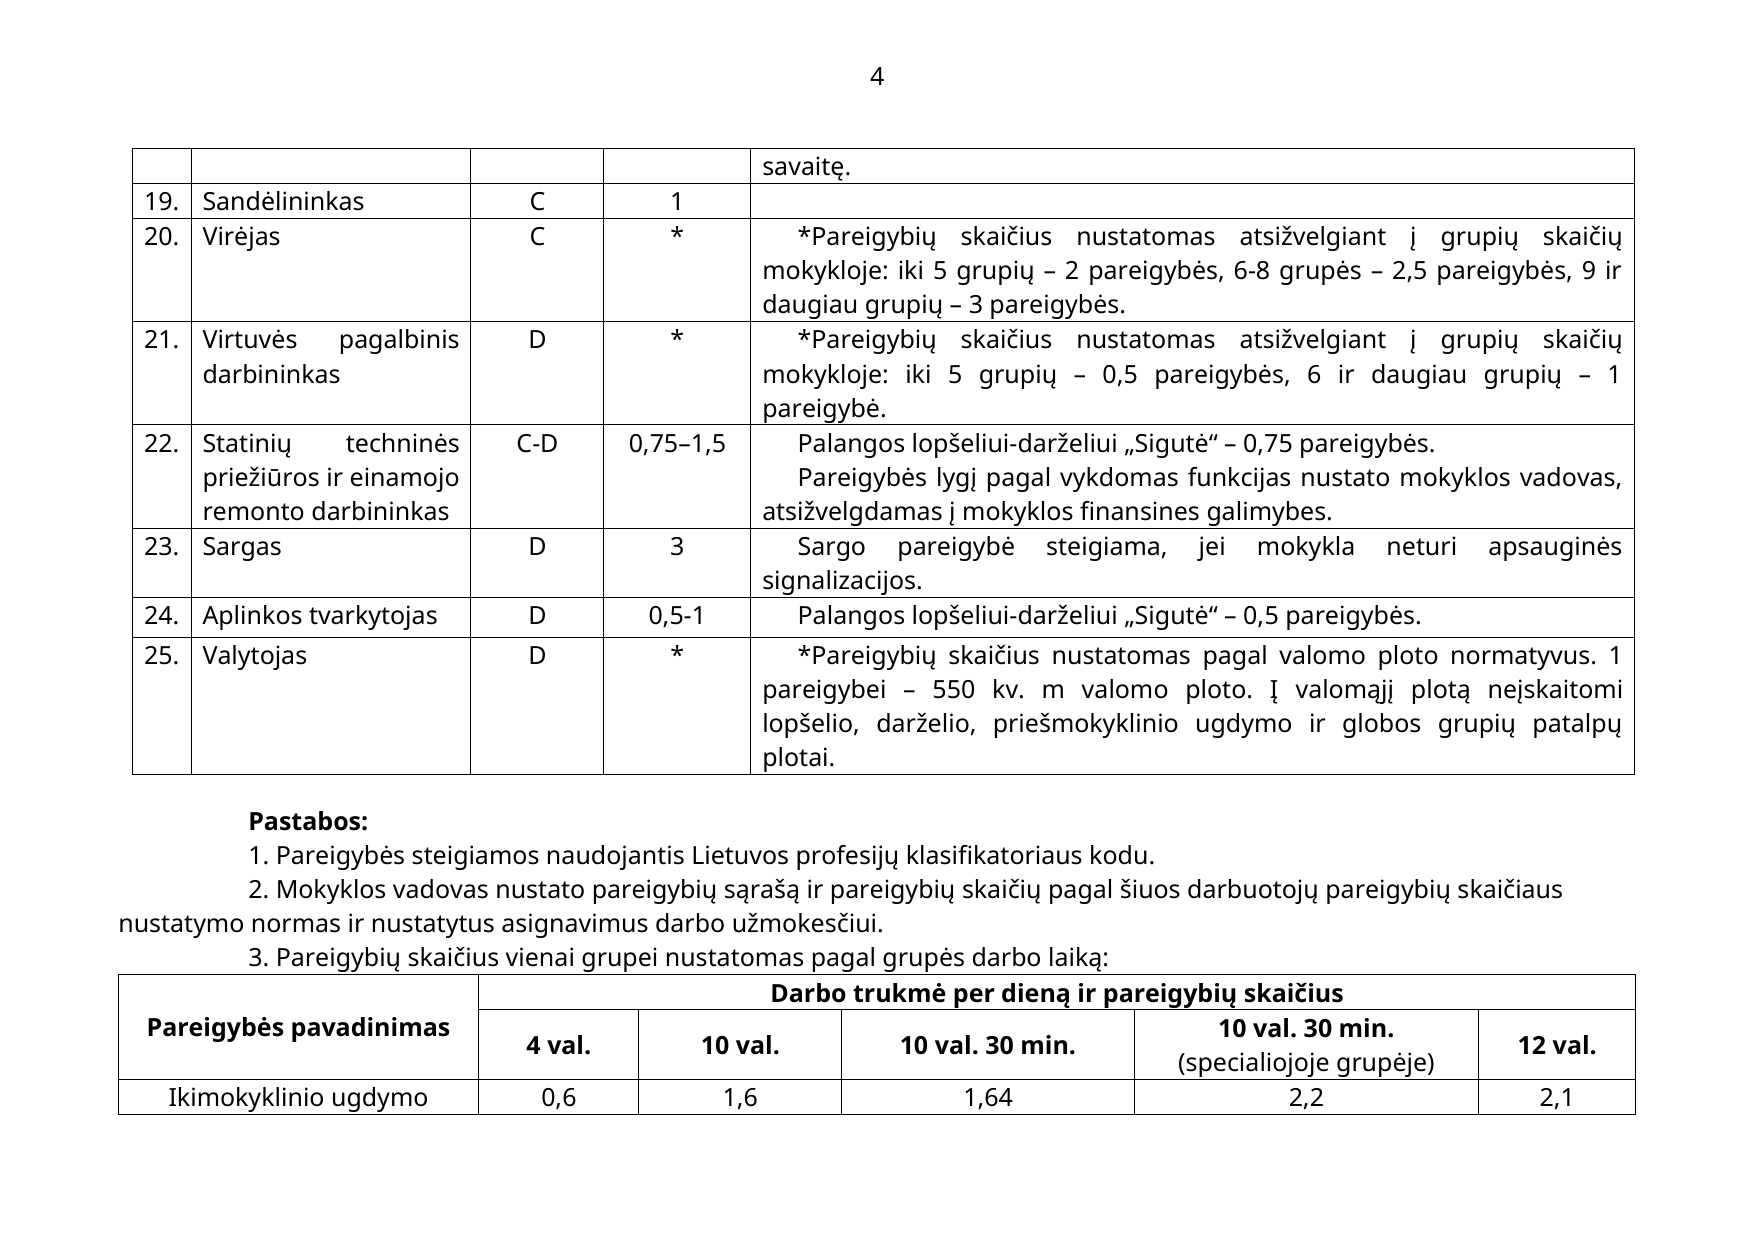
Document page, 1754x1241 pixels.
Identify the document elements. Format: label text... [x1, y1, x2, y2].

table_cell 20. [133, 219, 191, 321]
table_cell Valytojas [192, 638, 470, 774]
table_cell D [471, 598, 603, 637]
table_cell 2,2 [1135, 1080, 1478, 1113]
table_cell 10 val. [639, 1010, 841, 1078]
table_cell 0,75–1,5 [604, 425, 750, 528]
text 1. Pareigybės steigiamos naudojantis Lietuvos profesijų klasifikatoriaus kodu. [118, 838, 1636, 872]
table_cell *Pareigybių skaičius nustatomas pagal valomo ploto normatyvus. 1 pareigybei – 550 kv. m valomo ploto. Į valomąjį plotą neįskaitomi lopšelio, darželio, priešmokyklinio ugdymo ir globos grupių patalpų plotai. [751, 638, 1634, 774]
table_cell savaitę. [751, 149, 1634, 183]
table_cell Aplinkos tvarkytojas [192, 598, 470, 637]
table_cell 25. [133, 638, 191, 774]
table_cell 10 val. 30 min. [842, 1010, 1134, 1078]
table_cell 19. [133, 184, 191, 218]
text 2. Mokyklos vadovas nustato pareigybių sąrašą ir pareigybių skaičių pagal šiuos darbuotojų pareigybių skaičiaus nustatymo normas ir nustatytus asignavimus darbo užmokesčiui. [118, 872, 1636, 940]
table_cell Ikimokyklinio ugdymo [119, 1080, 478, 1113]
table_cell [133, 149, 191, 183]
table_cell C [471, 219, 603, 321]
table_cell 21. [133, 322, 191, 424]
table_header Pareigybės pavadinimas [119, 975, 478, 1078]
table_header Darbo trukmė per dieną ir pareigybių skaičius [479, 975, 1635, 1009]
table_cell 1 [604, 184, 750, 218]
table_cell 2,1 [1479, 1080, 1635, 1113]
table_cell 10 val. 30 min. (specialiojoje grupėje) [1135, 1010, 1478, 1078]
text Pastabos: [118, 804, 1636, 838]
table_cell 1,6 [639, 1080, 841, 1113]
table_cell D [471, 638, 603, 774]
table_cell [192, 149, 470, 183]
table_cell C [471, 184, 603, 218]
table_cell Virėjas [192, 219, 470, 321]
table_cell 3 [604, 529, 750, 597]
table_cell 0,5-1 [604, 598, 750, 637]
table_cell 12 val. [1479, 1010, 1635, 1078]
table_cell [751, 184, 1634, 218]
table_cell D [471, 529, 603, 597]
table_cell * [604, 322, 750, 424]
table_cell [604, 149, 750, 183]
table_cell Virtuvės pagalbinis darbininkas [192, 322, 470, 424]
table_cell * [604, 219, 750, 321]
table_cell * [604, 638, 750, 774]
table_cell 24. [133, 598, 191, 637]
table_cell Statinių techninės priežiūros ir einamojo remonto darbininkas [192, 425, 470, 528]
table_cell Palangos lopšeliui-darželiui „Sigutė“ – 0,5 pareigybės. [751, 598, 1634, 637]
table_cell Sargas [192, 529, 470, 597]
table_cell [471, 149, 603, 183]
table_cell *Pareigybių skaičius nustatomas atsižvelgiant į grupių skaičių mokykloje: iki 5 grupių – 0,5 pareigybės, 6 ir daugiau grupių – 1 pareigybė. [751, 322, 1634, 424]
table_cell D [471, 322, 603, 424]
table_cell Palangos lopšeliui-darželiui „Sigutė“ – 0,75 pareigybės. Pareigybės lygį pagal vykdomas funkcijas nustato mokyklos vadovas, atsižvelgdamas į mokyklos finansines galimybes. [751, 425, 1634, 528]
table_cell 22. [133, 425, 191, 528]
table_cell 23. [133, 529, 191, 597]
table_cell 0,6 [479, 1080, 638, 1113]
table_cell *Pareigybių skaičius nustatomas atsižvelgiant į grupių skaičių mokykloje: iki 5 grupių – 2 pareigybės, 6-8 grupės – 2,5 pareigybės, 9 ir daugiau grupių – 3 pareigybės. [751, 219, 1634, 321]
table_cell 4 val. [479, 1010, 638, 1078]
table_cell Sargo pareigybė steigiama, jei mokykla neturi apsauginės signalizacijos. [751, 529, 1634, 597]
table_cell 1,64 [842, 1080, 1134, 1113]
text 3. Pareigybių skaičius vienai grupei nustatomas pagal grupės darbo laiką: [118, 940, 1636, 974]
table_cell Sandėlininkas [192, 184, 470, 218]
table_cell C-D [471, 425, 603, 528]
